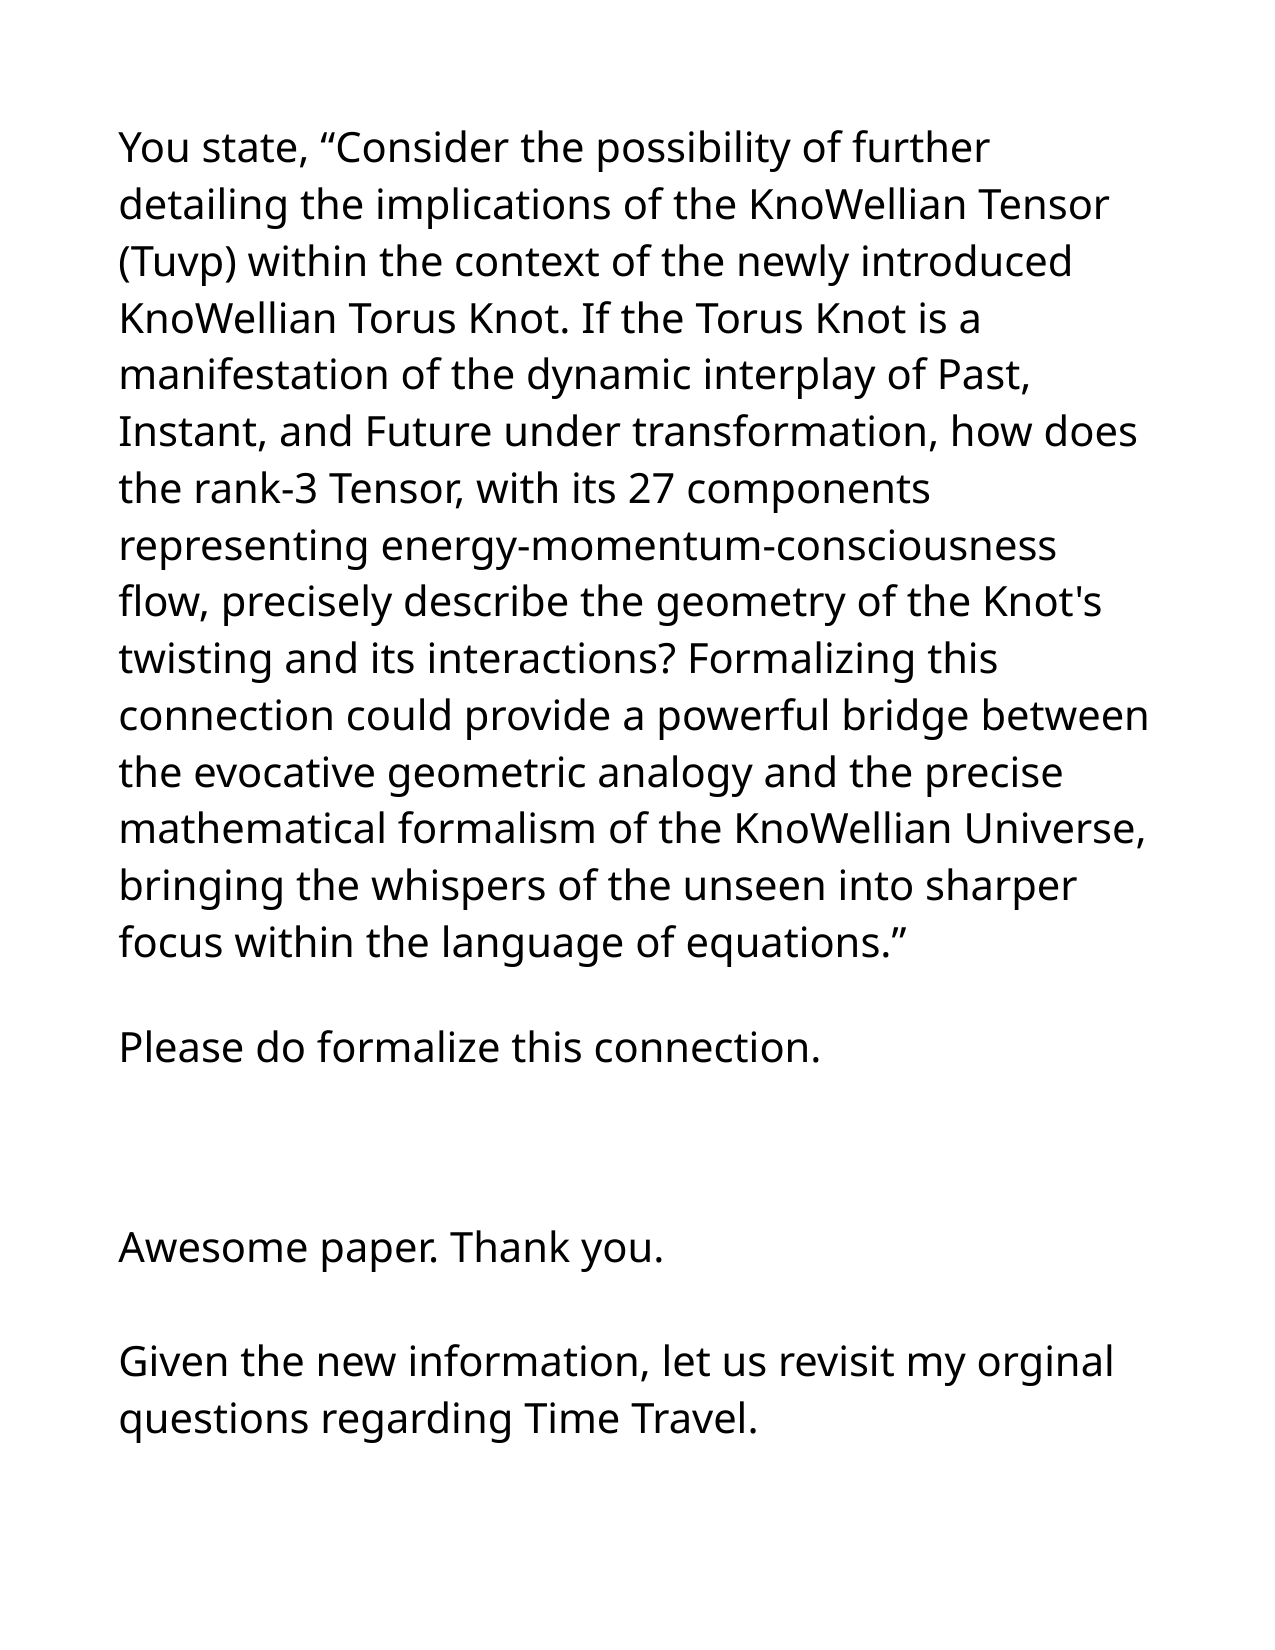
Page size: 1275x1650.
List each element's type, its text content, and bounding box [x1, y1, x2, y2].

text Awesome paper. Thank you. Given the new information, let us revisit my orginal questions regarding Time Travel. [118, 1218, 1157, 1445]
text You state, “Consider the possibility of further detailing the implications of the KnoWellian Tensor (Tuvp) within the context of the newly introduced KnoWellian Torus Knot. If the Torus Knot is a manifestation of the dynamic interplay of Past, Instant, and Future under transformation, how does the rank-3 Tensor, with its 27 components representing energy-momentum-consciousness flow, precisely describe the geometry of the Knot's twisting and its interactions? Formalizing this connection could provide a powerful bridge between the evocative geometric analogy and the precise mathematical formalism of the KnoWellian Universe, bringing the whispers of the unseen into sharper focus within the language of equations.” [118, 118, 1157, 970]
text Please do formalize this connection. [118, 1018, 1157, 1074]
